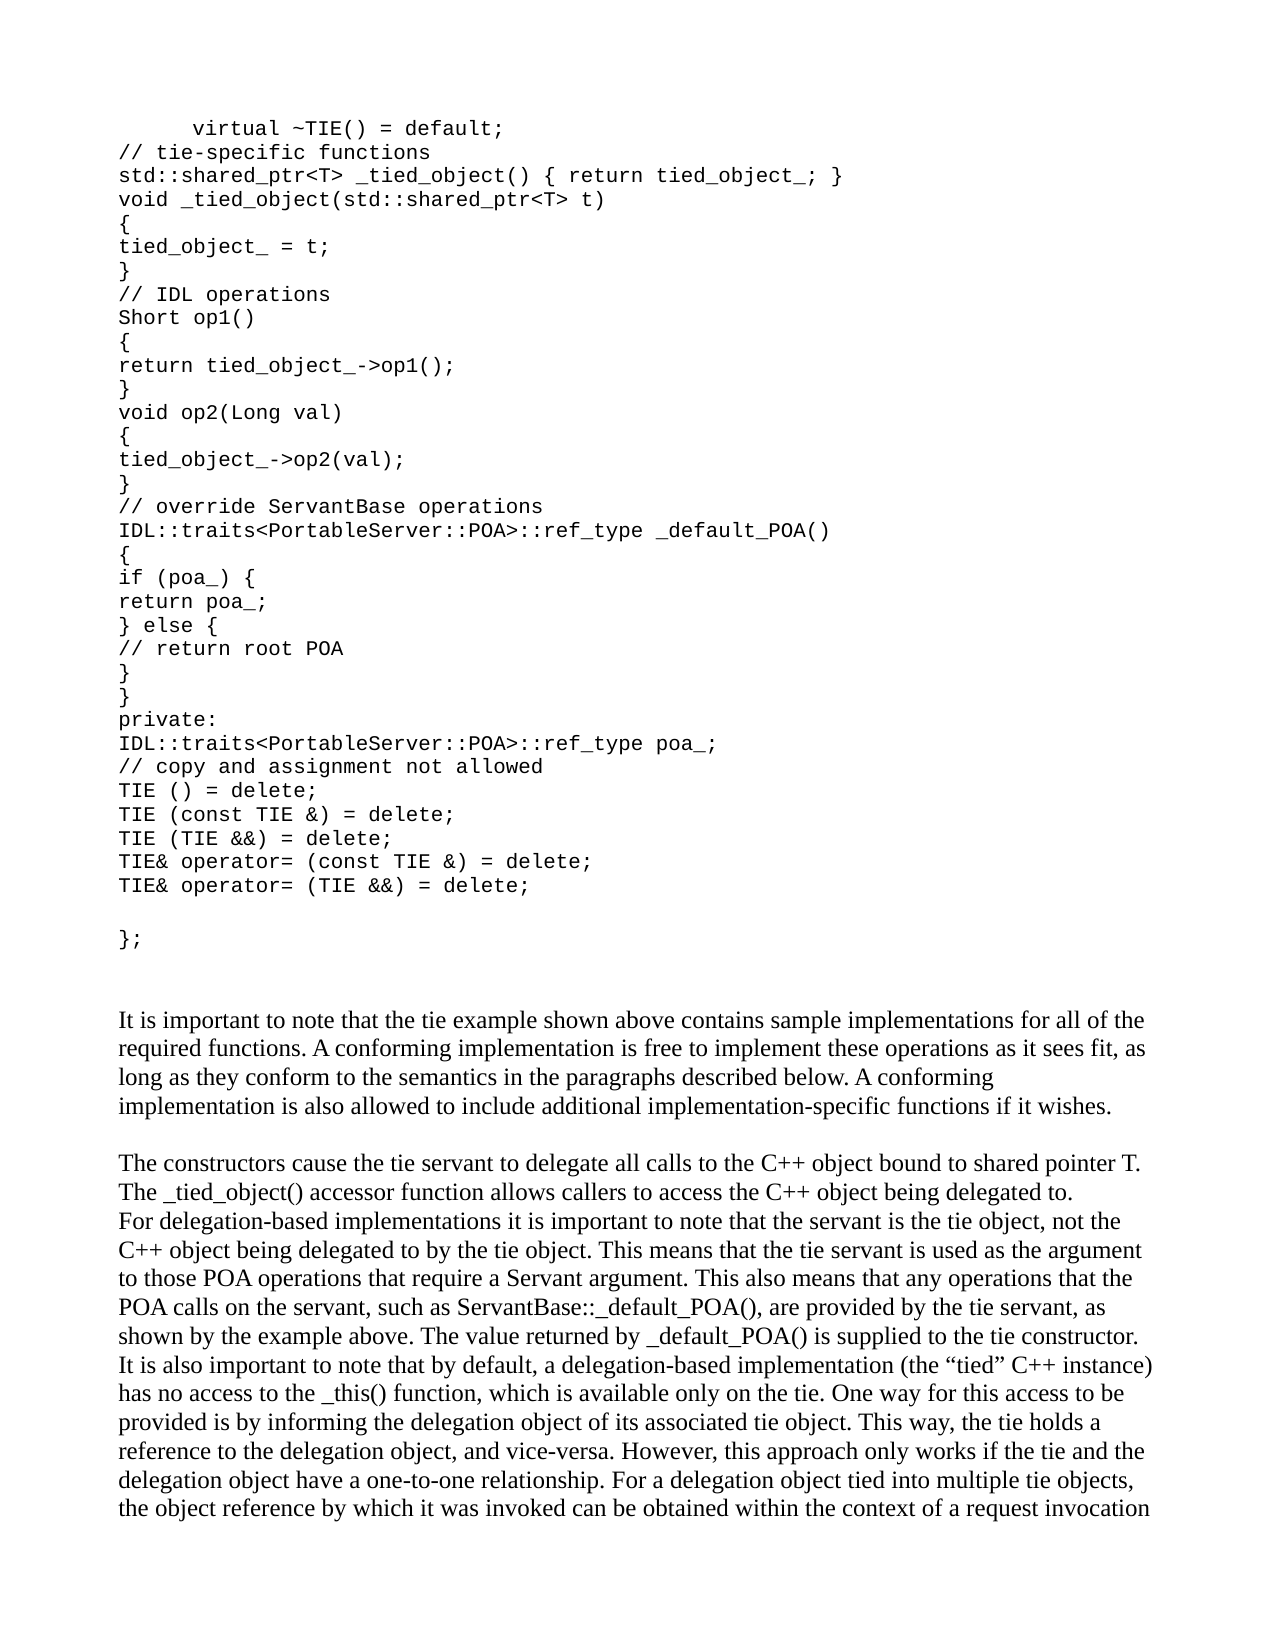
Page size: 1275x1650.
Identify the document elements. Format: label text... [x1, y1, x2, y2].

text TIE& operator= (TIE &&) = delete; [118, 875, 1157, 898]
text } [118, 473, 1157, 496]
text { [118, 544, 1157, 567]
text // copy and assignment not allowed [118, 757, 1157, 780]
text Short op1() [118, 307, 1157, 331]
text } else { [118, 615, 1157, 638]
text } [118, 686, 1157, 709]
text { [118, 213, 1157, 236]
text return tied_object_->op1(); [118, 354, 1157, 378]
text }; [118, 928, 1157, 952]
text virtual ~TIE() = default; [118, 118, 1157, 142]
text } [118, 378, 1157, 402]
text TIE& operator= (const TIE &) = delete; [118, 851, 1157, 875]
text // return root POA [118, 638, 1157, 662]
text IDL::traits<PortableServer::POA>::ref_type poa_; [118, 733, 1157, 757]
text It is also important to note that by default, a delegation-based implementation (the “tied” C++ instance) has no access to the _this() function, which is available only on the tie. One way for this access to be provided is by informing the delegation object of its associated tie object. This way, the tie holds a reference to the delegation object, and vice-versa. However, this approach only works if the tie and the delegation object have a one-to-one relationship. For a delegation object tied into multiple tie objects, the object reference by which it was invoked can be obtained within the context of a request invocation [118, 1350, 1157, 1522]
text // override ServantBase operations [118, 496, 1157, 520]
text void _tied_object(std::shared_ptr<T> t) [118, 189, 1157, 213]
text TIE (const TIE &) = delete; [118, 804, 1157, 827]
text For delegation-based implementations it is important to note that the servant is the tie object, not the C++ object being delegated to by the tie object. This means that the tie servant is used as the argument to those POA operations that require a Servant argument. This also means that any operations that the POA calls on the servant, such as ServantBase::_default_POA(), are provided by the tie servant, as shown by the example above. The value returned by _default_POA() is supplied to the tie constructor. [118, 1206, 1157, 1350]
text std::shared_ptr<T> _tied_object() { return tied_object_; } [118, 165, 1157, 189]
text IDL::traits<PortableServer::POA>::ref_type _default_POA() [118, 520, 1157, 544]
text tied_object_->op2(val); [118, 449, 1157, 473]
text { [118, 331, 1157, 354]
text } [118, 260, 1157, 284]
text The constructors cause the tie servant to delegate all calls to the C++ object bound to shared pointer T. The _tied_object() accessor function allows callers to access the C++ object being delegated to. [118, 1148, 1157, 1206]
text tied_object_ = t; [118, 236, 1157, 260]
text TIE (TIE &&) = delete; [118, 827, 1157, 851]
text It is important to note that the tie example shown above contains sample implementations for all of the required functions. A conforming implementation is free to implement these operations as it sees fit, as long as they conform to the semantics in the paragraphs described below. A conforming implementation is also allowed to include additional implementation-specific functions if it wishes. [118, 1005, 1157, 1120]
text void op2(Long val) [118, 402, 1157, 426]
text if (poa_) { [118, 567, 1157, 591]
text return poa_; [118, 591, 1157, 615]
text // tie-specific functions [118, 142, 1157, 165]
text // IDL operations [118, 284, 1157, 307]
text TIE () = delete; [118, 780, 1157, 804]
text private: [118, 709, 1157, 733]
text { [118, 426, 1157, 449]
text } [118, 662, 1157, 686]
